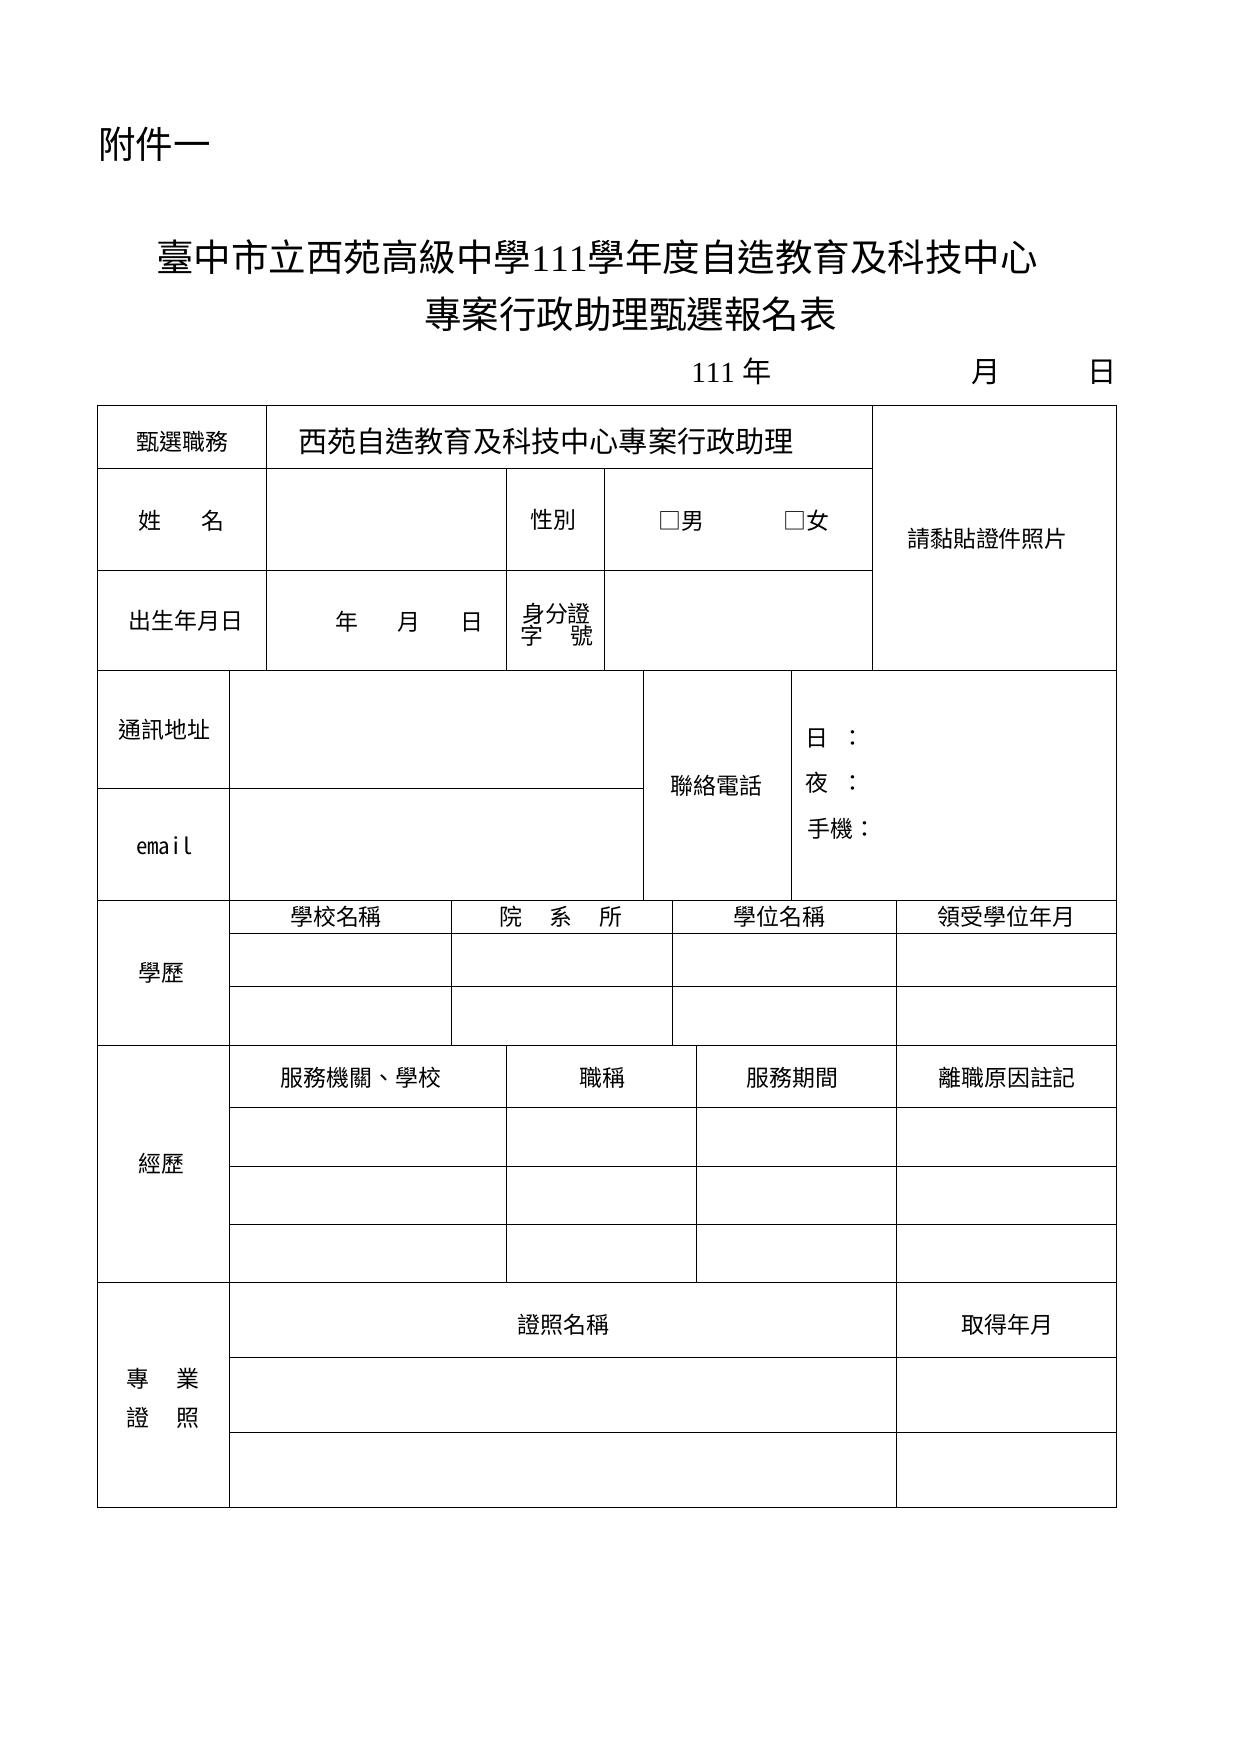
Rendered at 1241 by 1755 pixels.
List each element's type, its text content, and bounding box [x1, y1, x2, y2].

table_cell [897, 987, 1116, 1045]
table_cell 聯絡電話 [644, 671, 791, 900]
table_cell 服務機關、學校 [230, 1046, 506, 1107]
table_cell 出生年月日 [98, 571, 266, 670]
table_header 甄選職務 [98, 406, 266, 468]
table_cell [507, 1225, 696, 1282]
table_cell 離職原因註記 [897, 1046, 1116, 1107]
table_cell 身分證字 號 [507, 571, 604, 670]
table_cell [452, 987, 672, 1045]
table_cell [897, 1108, 1116, 1166]
table_cell 性別 [507, 469, 604, 570]
table_cell [673, 987, 896, 1045]
table_cell 姓 名 [98, 469, 266, 570]
table_cell [507, 1167, 696, 1224]
table_cell [230, 1358, 896, 1432]
text 附件一 [98, 114, 1143, 169]
table_cell □男 □女 [605, 469, 872, 570]
table_cell [267, 469, 506, 570]
table_cell [697, 1167, 896, 1224]
table_cell [230, 789, 643, 900]
table_cell 學校名稱 [230, 901, 451, 932]
table_cell 通訊地址 [98, 671, 229, 788]
table_cell [697, 1108, 896, 1166]
table_cell [897, 1358, 1116, 1432]
table_cell [897, 1433, 1116, 1507]
text 111 年 月 日 [98, 339, 1117, 393]
table_cell [605, 571, 872, 670]
table_cell [230, 1433, 896, 1507]
text 專案行政助理甄選報名表 [179, 285, 1081, 339]
table_cell [673, 934, 896, 986]
table_cell 取得年月 [897, 1283, 1116, 1357]
text 臺中市立西苑高級中學111學年度自造教育及科技中心 [113, 228, 1081, 282]
table_cell 學位名稱 [673, 901, 896, 932]
table_cell 領受學位年月 [897, 901, 1116, 932]
table_cell [230, 671, 643, 788]
table_header 請黏貼證件照片 [873, 406, 1116, 670]
table_header 西苑自造教育及科技中心專案行政助理 [267, 406, 872, 468]
table_cell 專 業 證 照 [98, 1283, 229, 1507]
table_cell [230, 1167, 506, 1224]
table_cell 年 月 日 [267, 571, 506, 670]
table_cell 服務期間 [697, 1046, 896, 1107]
table_cell [897, 934, 1116, 986]
table_cell [897, 1225, 1116, 1282]
table_cell 院 系 所 [452, 901, 672, 932]
table_cell [697, 1225, 896, 1282]
table_cell [230, 1225, 506, 1282]
table_cell [452, 934, 672, 986]
table_cell [897, 1167, 1116, 1224]
table_cell [230, 1108, 506, 1166]
table_cell [230, 987, 451, 1045]
table_cell 職稱 [507, 1046, 696, 1107]
table_cell [507, 1108, 696, 1166]
table_cell 學歷 [98, 901, 229, 1045]
table_cell 證照名稱 [230, 1283, 896, 1357]
table_cell email [98, 789, 229, 900]
table_cell 經歷 [98, 1046, 229, 1282]
table_cell [230, 934, 451, 986]
table_cell 日 ： 夜 ： 手機： [792, 671, 1116, 900]
